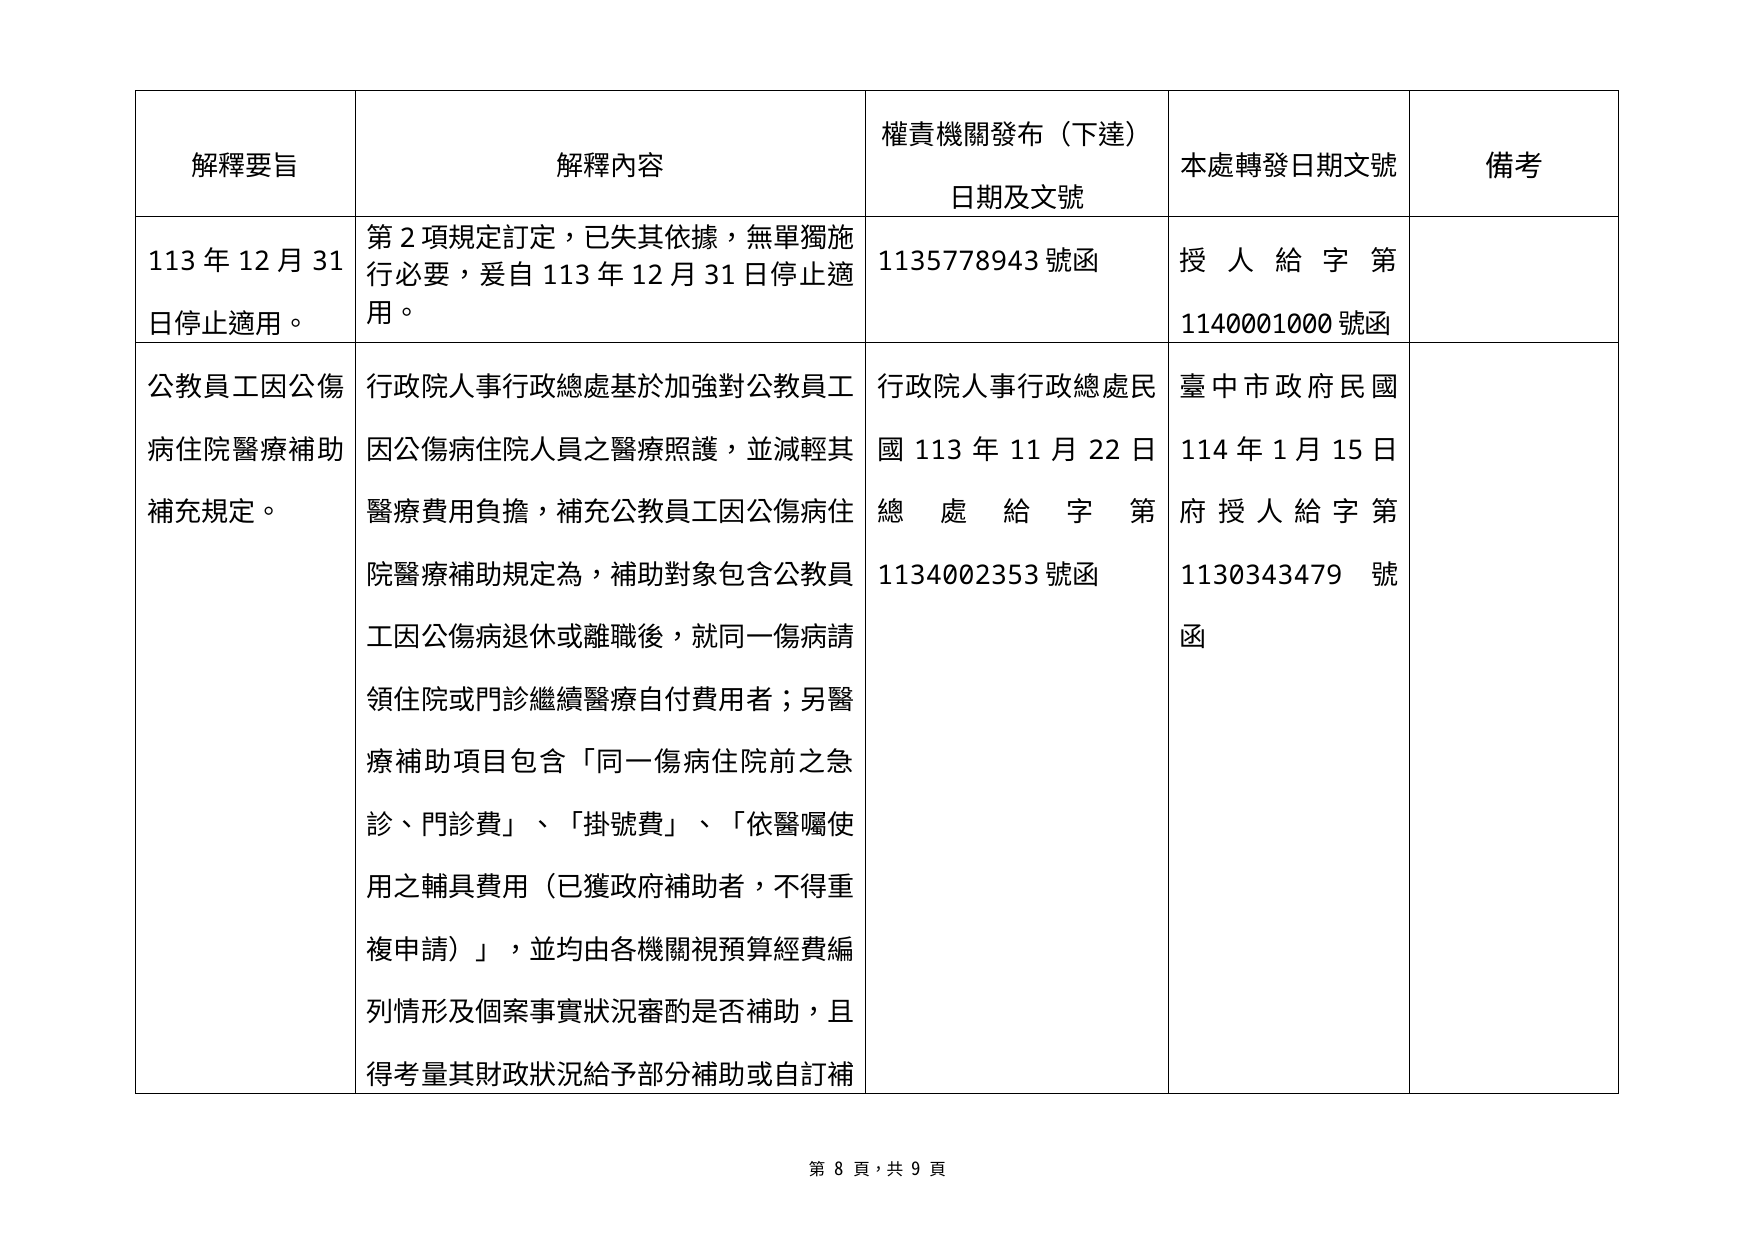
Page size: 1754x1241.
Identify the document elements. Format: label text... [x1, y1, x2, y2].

table_header 解釋要旨 [136, 91, 355, 216]
table_header 解釋內容 [356, 91, 865, 216]
table_header 權責機關發布（下達） 日期及文號 [866, 91, 1168, 216]
table_cell [1410, 343, 1618, 1093]
table_cell 臺中市政府民國114年1月3日府授人給字第1140001000號函 [1169, 217, 1179, 342]
table_cell 行政院人事行政總處民國113年11月22日總處給字第1134002353號函 [866, 343, 1168, 1093]
table_cell 公教員工因公傷病住院醫療補助補充規定。 [136, 343, 355, 1093]
table_cell 第2項規定訂定，已失其依據，無單獨施行必要，爰自113年12月31日停止適用。 [356, 217, 865, 342]
table_cell 113年12月31日停止適用。 [136, 217, 355, 342]
table_header 本處轉發日期文號 [1169, 91, 1409, 216]
table_cell 臺中市政府民國114年1月15日府授人給字第1130343479號函 [1169, 343, 1409, 1093]
table_cell 臺中市政府民國114年1月3日府授人給字第1140001000號函 [1398, 217, 1409, 342]
table_header 備考 [1410, 91, 1618, 216]
table_cell 行政院人事行政總處基於加強對公教員工因公傷病住院人員之醫療照護，並減輕其醫療費用負擔，補充公教員工因公傷病住院醫療補助規定為，補助對象包含公教員工因公傷病退休或離職後，就同一傷病請領住院或門診繼續醫療自付費用者；另醫療補助項目包含「同一傷病住院前之急診、門診費」、「掛號費」、「依醫囑使用之輔具費用（已獲政府補助者，不得重複申請）」，並均由各機關視預算經費編列情形及個案事實狀況審酌是否補助，且得考量其財政狀況給予部分補助或自訂補 [356, 343, 865, 1093]
table_cell 1135778943號函 [866, 217, 1168, 342]
table_cell [1410, 217, 1618, 342]
